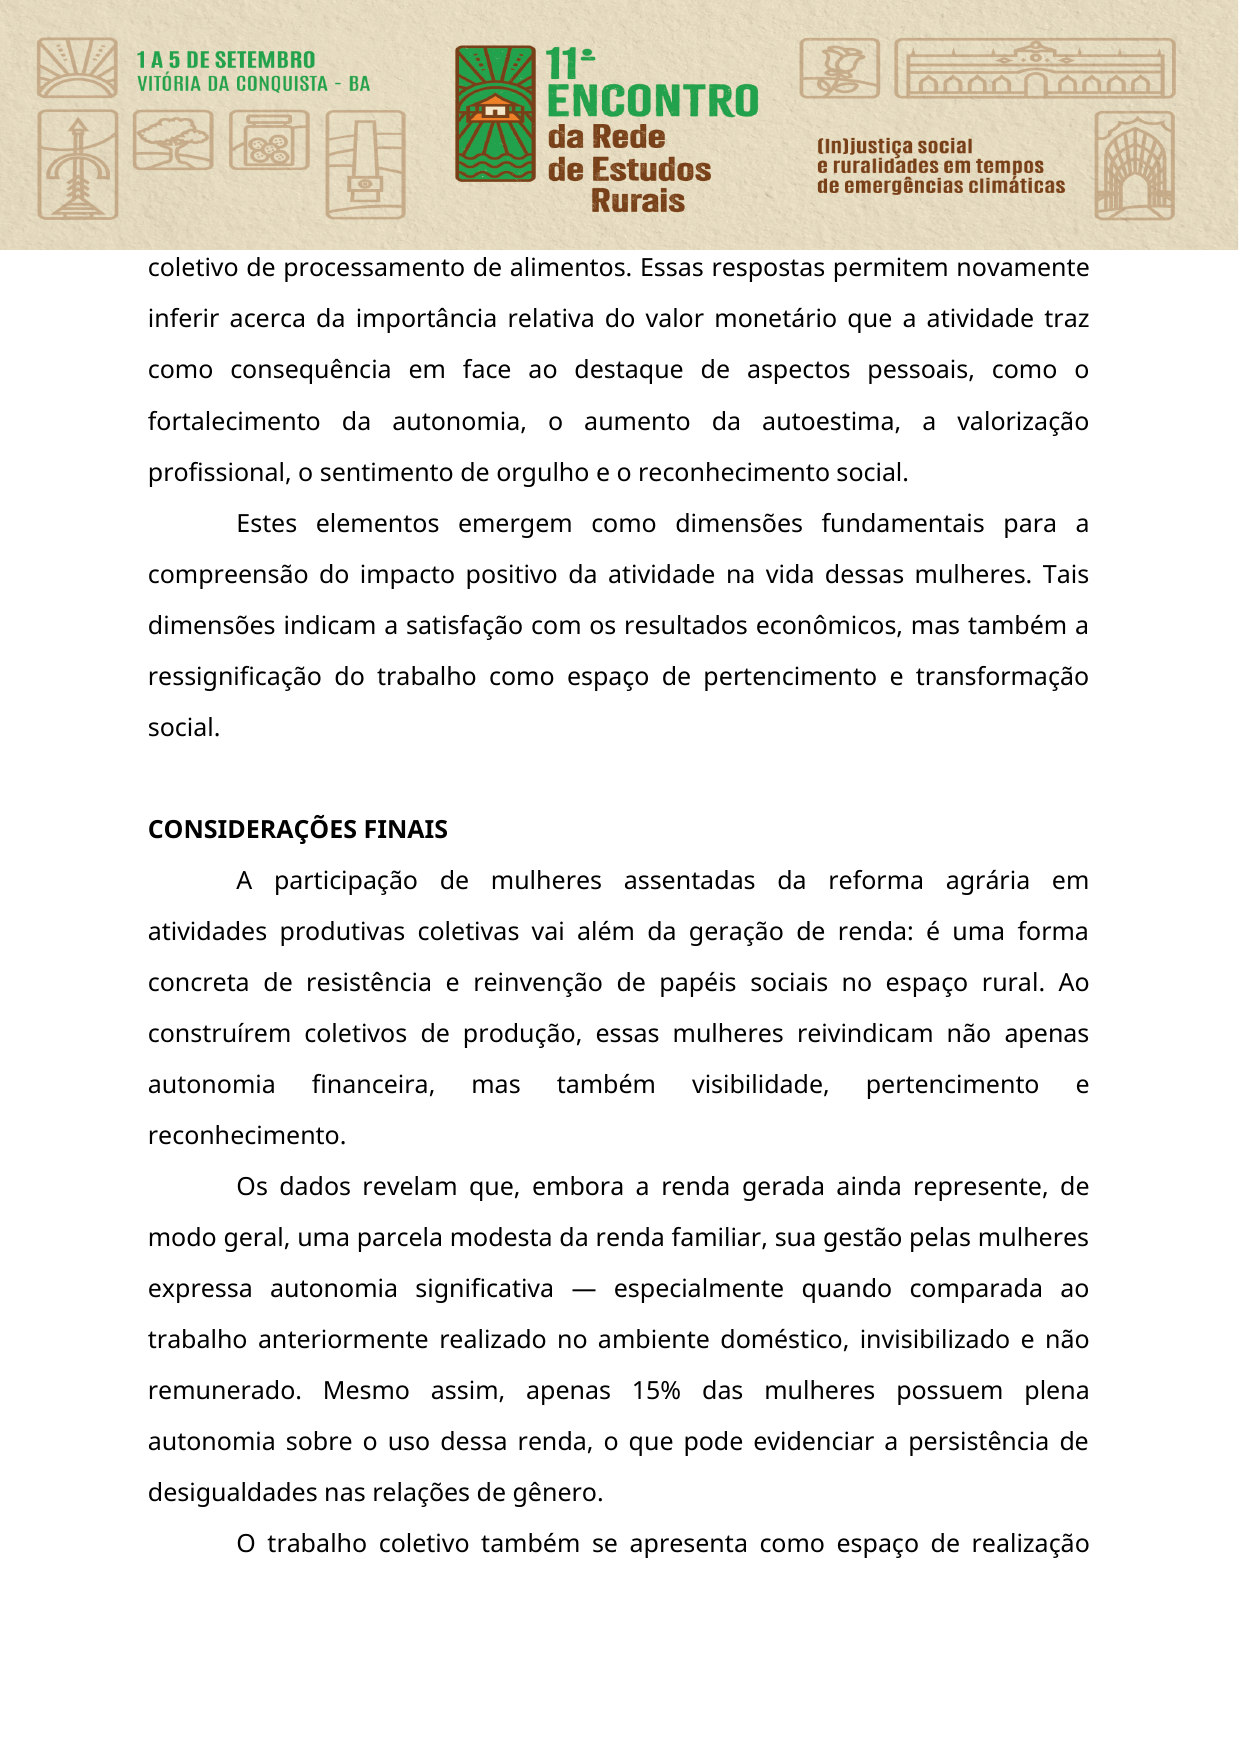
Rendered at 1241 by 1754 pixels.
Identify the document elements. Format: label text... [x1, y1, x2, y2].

text O trabalho coletivo também se apresenta como espaço de realização [148, 1526, 1091, 1560]
text Os dados revelam que, embora a renda gerada ainda represente, de modo geral, uma parcela modesta da renda familiar, sua gestão pelas mulheres expressa autonomia significativa — especialmente quando comparada ao trabalho anteriormente realizado no ambiente doméstico, invisibilizado e não remunerado. Mesmo assim, apenas 15% das mulheres possuem plena autonomia sobre o uso dessa renda, o que pode evidenciar a persistência de desigualdades nas relações de gênero. [148, 1169, 1091, 1509]
text A participação de mulheres assentadas da reforma agrária em atividades produtivas coletivas vai além da geração de renda: é uma forma concreta de resistência e reinvenção de papéis sociais no espaço rural. Ao construírem coletivos de produção, essas mulheres reivindicam não apenas autonomia financeira, mas também visibilidade, pertencimento e reconhecimento. [148, 862, 1091, 1152]
text CONSIDERAÇÕES FINAIS [148, 811, 1091, 846]
picture [0, 0, 1239, 250]
text coletivo de processamento de alimentos. Essas respostas permitem novamente inferir acerca da importância relativa do valor monetário que a atividade traz como consequência em face ao destaque de aspectos pessoais, como o fortalecimento da autonomia, o aumento da autoestima, a valorização profissional, o sentimento de orgulho e o reconhecimento social. [148, 250, 1091, 488]
text Estes elementos emergem como dimensões fundamentais para a compreensão do impacto positivo da atividade na vida dessas mulheres. Tais dimensões indicam a satisfação com os resultados econômicos, mas também a ressignificação do trabalho como espaço de pertencimento e transformação social. [148, 505, 1091, 743]
